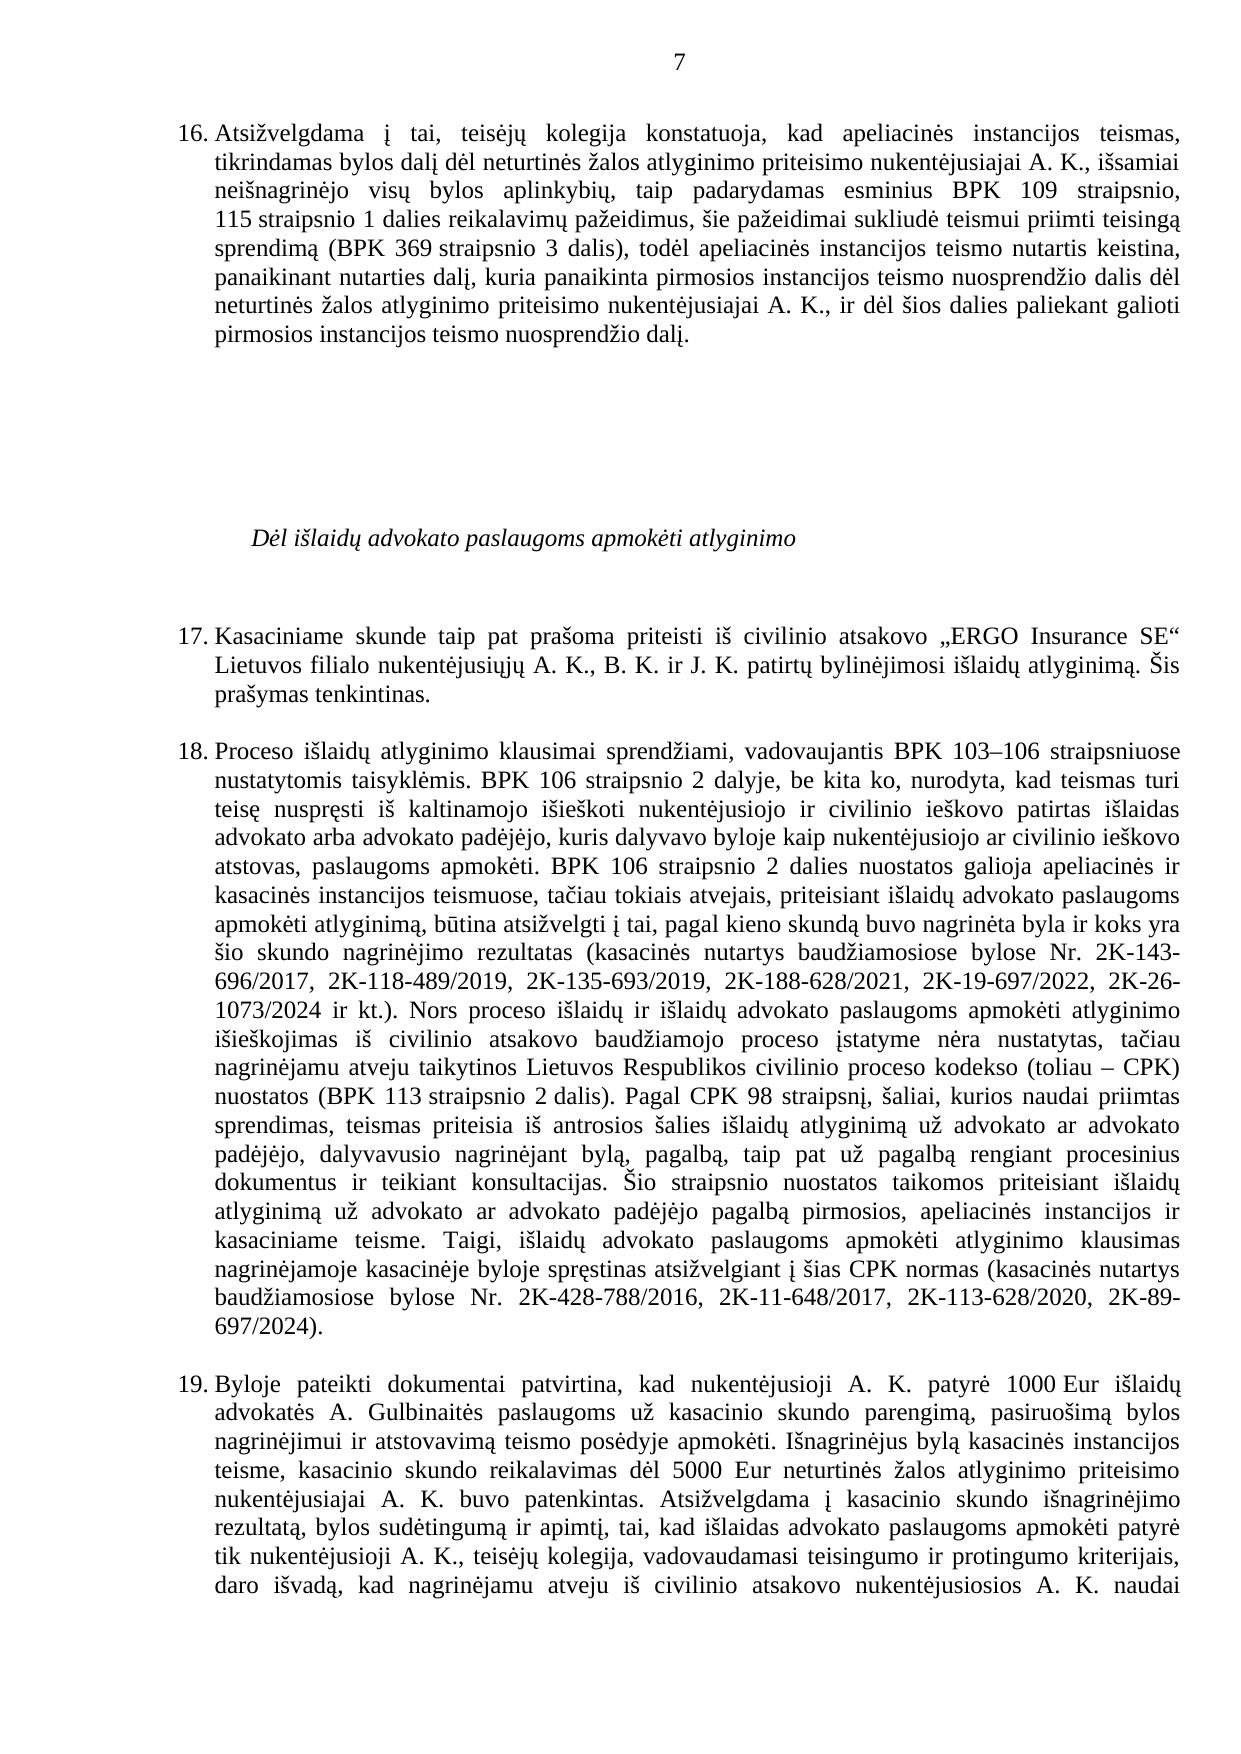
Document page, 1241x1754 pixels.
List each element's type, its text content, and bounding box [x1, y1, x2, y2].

text Dėl išlaidų advokato paslaugoms apmokėti atlyginimo [214, 523, 1181, 552]
text 16. Atsižvelgdama į tai, teisėjų kolegija konstatuoja, kad apeliacinės instancijos teismas, tikrindamas bylos dalį dėl neturtinės žalos atlyginimo priteisimo nukentėjusiajai A. K., išsamiai neišnagrinėjo visų bylos aplinkybių, taip padarydamas esminius BPK 109 straipsnio, 115 straipsnio 1 dalies reikalavimų pažeidimus, šie pažeidimai sukliudė teismui priimti teisingą sprendimą (BPK 369 straipsnio 3 dalis), todėl apeliacinės instancijos teismo nutartis keistina, panaikinant nutarties dalį, kuria panaikinta pirmosios instancijos teismo nuosprendžio dalis dėl neturtinės žalos atlyginimo priteisimo nukentėjusiajai A. K., ir dėl šios dalies paliekant galioti pirmosios instancijos teismo nuosprendžio dalį. [177, 118, 1181, 348]
text 17. Kasaciniame skunde taip pat prašoma priteisti iš civilinio atsakovo „ERGO Insurance SE“ Lietuvos filialo nukentėjusiųjų A. K., B. K. ir J. K. patirtų bylinėjimosi išlaidų atlyginimą. Šis prašymas tenkintinas. [177, 621, 1181, 707]
text 18. Proceso išlaidų atlyginimo klausimai sprendžiami, vadovaujantis BPK 103–106 straipsniuose nustatytomis taisyklėmis. BPK 106 straipsnio 2 dalyje, be kita ko, nurodyta, kad teismas turi teisę nuspręsti iš kaltinamojo išieškoti nukentėjusiojo ir civilinio ieškovo patirtas išlaidas advokato arba advokato padėjėjo, kuris dalyvavo byloje kaip nukentėjusiojo ar civilinio ieškovo atstovas, paslaugoms apmokėti. BPK 106 straipsnio 2 dalies nuostatos galioja apeliacinės ir kasacinės instancijos teismuose, tačiau tokiais atvejais, priteisiant išlaidų advokato paslaugoms apmokėti atlyginimą, būtina atsižvelgti į tai, pagal kieno skundą buvo nagrinėta byla ir koks yra šio skundo nagrinėjimo rezultatas (kasacinės nutartys baudžiamosiose bylose Nr. 2K-143-696/2017, 2K-118-489/2019, 2K-135-693/2019, 2K-188-628/2021, 2K-19-697/2022, 2K-26-1073/2024 ir kt.). Nors proceso išlaidų ir išlaidų advokato paslaugoms apmokėti atlyginimo išieškojimas iš civilinio atsakovo baudžiamojo proceso įstatyme nėra nustatytas, tačiau nagrinėjamu atveju taikytinos Lietuvos Respublikos civilinio proceso kodekso (toliau – CPK) nuostatos (BPK 113 straipsnio 2 dalis). Pagal CPK 98 straipsnį, šaliai, kurios naudai priimtas sprendimas, teismas priteisia iš antrosios šalies išlaidų atlyginimą už advokato ar advokato padėjėjo, dalyvavusio nagrinėjant bylą, pagalbą, taip pat už pagalbą rengiant procesinius dokumentus ir teikiant konsultacijas. Šio straipsnio nuostatos taikomos priteisiant išlaidų atlyginimą už advokato ar advokato padėjėjo pagalbą pirmosios, apeliacinės instancijos ir kasaciniame teisme. Taigi, išlaidų advokato paslaugoms apmokėti atlyginimo klausimas nagrinėjamoje kasacinėje byloje spręstinas atsižvelgiant į šias CPK normas (kasacinės nutartys baudžiamosiose bylose Nr. 2K-428-788/2016, 2K-11-648/2017, 2K-113-628/2020, 2K-89-697/2024). [177, 736, 1181, 1340]
text 19. Byloje pateikti dokumentai patvirtina, kad nukentėjusioji A. K. patyrė 1000 Eur išlaidų advokatės A. Gulbinaitės paslaugoms už kasacinio skundo parengimą, pasiruošimą bylos nagrinėjimui ir atstovavimą teismo posėdyje apmokėti. Išnagrinėjus bylą kasacinės instancijos teisme, kasacinio skundo reikalavimas dėl 5000 Eur neturtinės žalos atlyginimo priteisimo nukentėjusiajai A. K. buvo patenkintas. Atsižvelgdama į kasacinio skundo išnagrinėjimo rezultatą, bylos sudėtingumą ir apimtį, tai, kad išlaidas advokato paslaugoms apmokėti patyrė tik nukentėjusioji A. K., teisėjų kolegija, vadovaudamasi teisingumo ir protingumo kriterijais, daro išvadą, kad nagrinėjamu atveju iš civilinio atsakovo nukentėjusiosios A. K. naudai [177, 1369, 1181, 1599]
